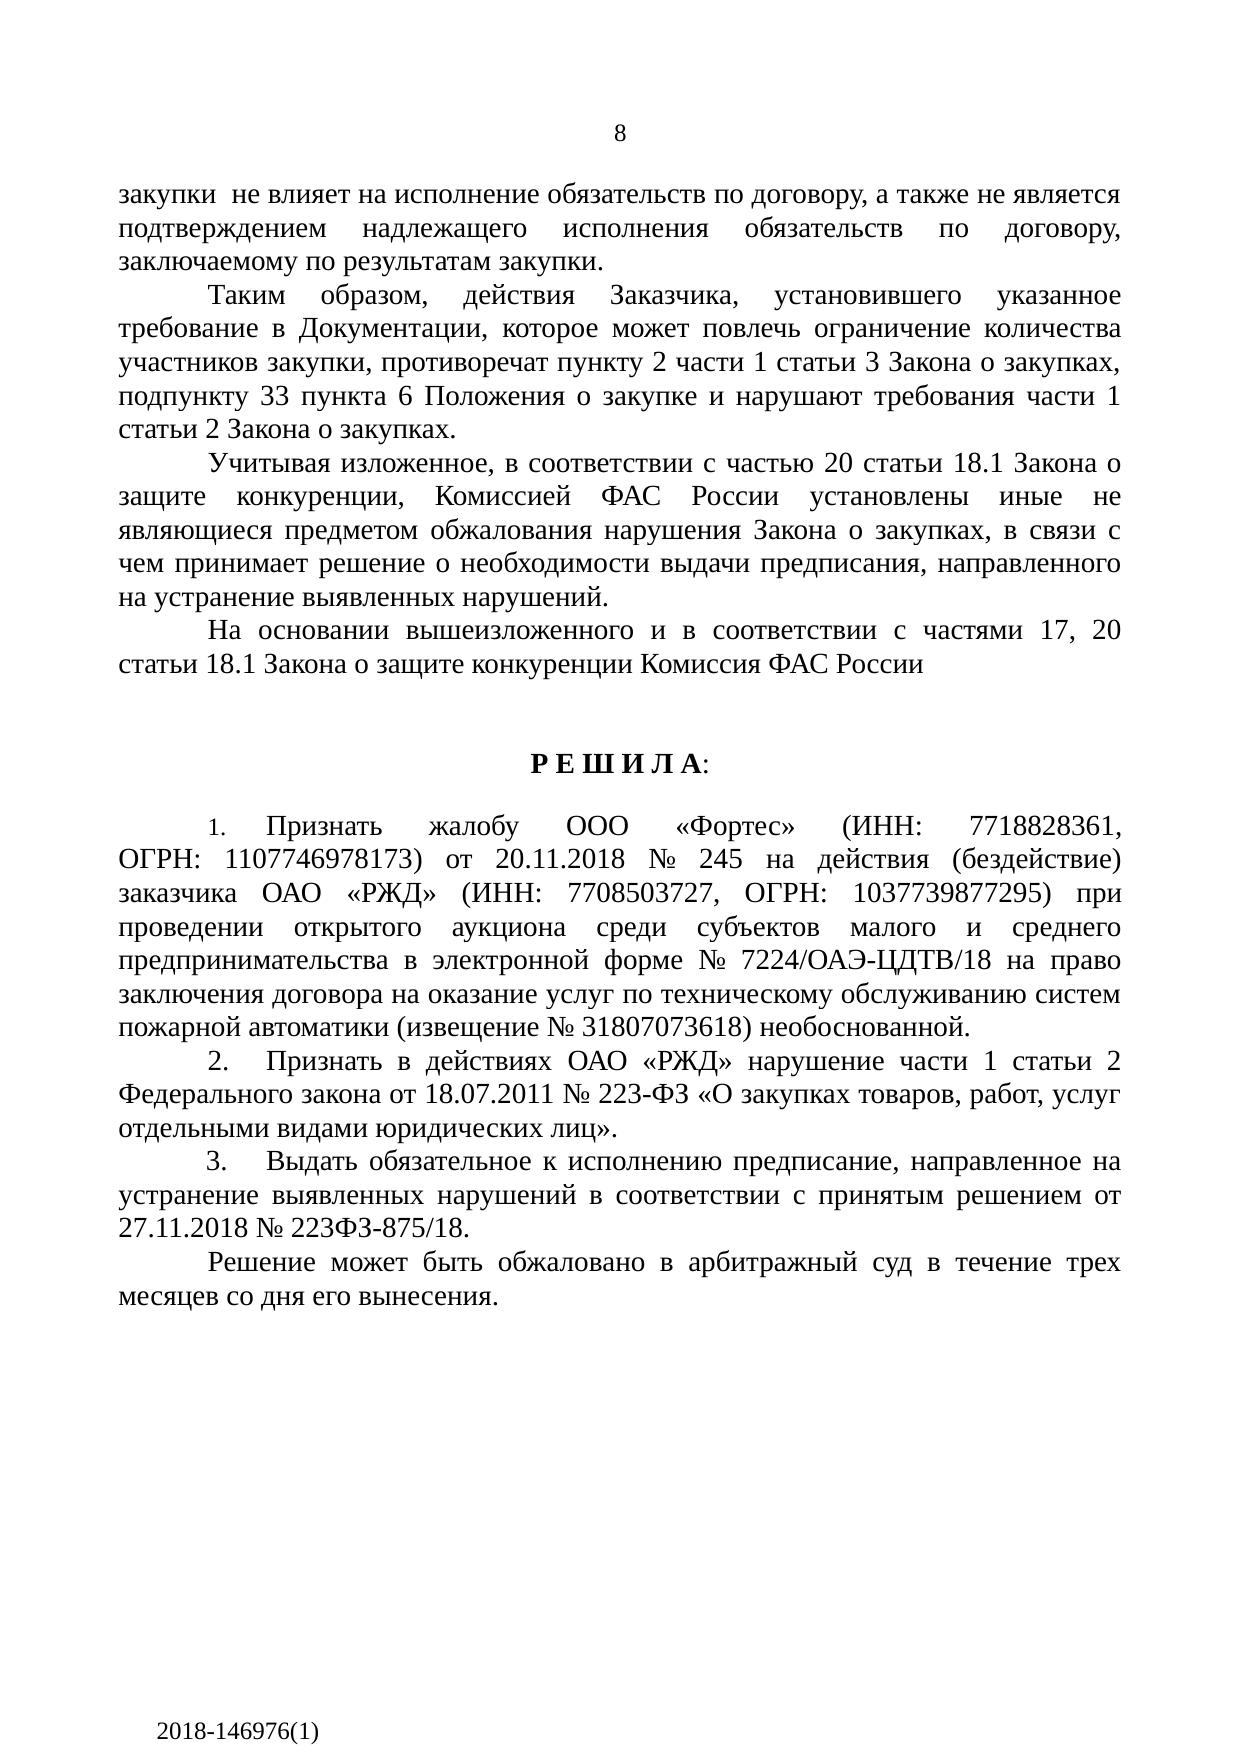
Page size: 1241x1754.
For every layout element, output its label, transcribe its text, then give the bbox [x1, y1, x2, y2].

text На основании вышеизложенного и в соответствии с частями 17, 20 статьи 18.1 Закона о защите конкуренции Комиссия ФАС России [118, 612, 1122, 679]
text Р Е Ш И Л А: [118, 746, 1122, 779]
list Выдать обязательное к исполнению предписание, направленное на устранение выявленных нарушений в соответствии с принятым решением от 27.11.2018 № 223ФЗ-875/18. [118, 1143, 1122, 1244]
text Решение может быть обжаловано в арбитражный суд в течение трех месяцев со дня его вынесения. [118, 1244, 1122, 1311]
text закупки не влияет на исполнение обязательств по договору, а также не является подтверждением надлежащего исполнения обязательств по договору, заключаемому по результатам закупки. [118, 176, 1122, 277]
text Таким образом, действия Заказчика, установившего указанное требование в Документации, которое может повлечь ограничение количества участников закупки, противоречат пункту 2 части 1 статьи 3 Закона о закупках, подпункту 33 пункта 6 Положения о закупке и нарушают требования части 1 статьи 2 Закона о закупках. [118, 277, 1122, 445]
text Учитывая изложенное, в соответствии с частью 20 статьи 18.1 Закона о защите конкуренции, Комиссией ФАС России установлены иные не являющиеся предметом обжалования нарушения Закона о закупках, в связи с чем принимает решение о необходимости выдачи предписания, направленного на устранение выявленных нарушений. [118, 445, 1122, 612]
list Признать жалобу ООО «Фортес» (ИНН: 7718828361, ОГРН: 1107746978173) от 20.11.2018 № 245 на действия (бездействие) заказчика ОАО «РЖД» (ИНН: 7708503727, ОГРН: 1037739877295) при проведении открытого аукциона среди субъектов малого и среднего предпринимательства в электронной форме № 7224/ОАЭ-ЦДТВ/18 на право заключения договора на оказание услуг по техническому обслуживанию систем пожарной автоматики (извещение № 31807073618) необоснованной. [118, 808, 1122, 1043]
list Признать в действиях ОАО «РЖД» нарушение части 1 статьи 2 Федерального закона от 18.07.2011 № 223-ФЗ «О закупках товаров, работ, услуг отдельными видами юридических лиц». [118, 1043, 1122, 1143]
